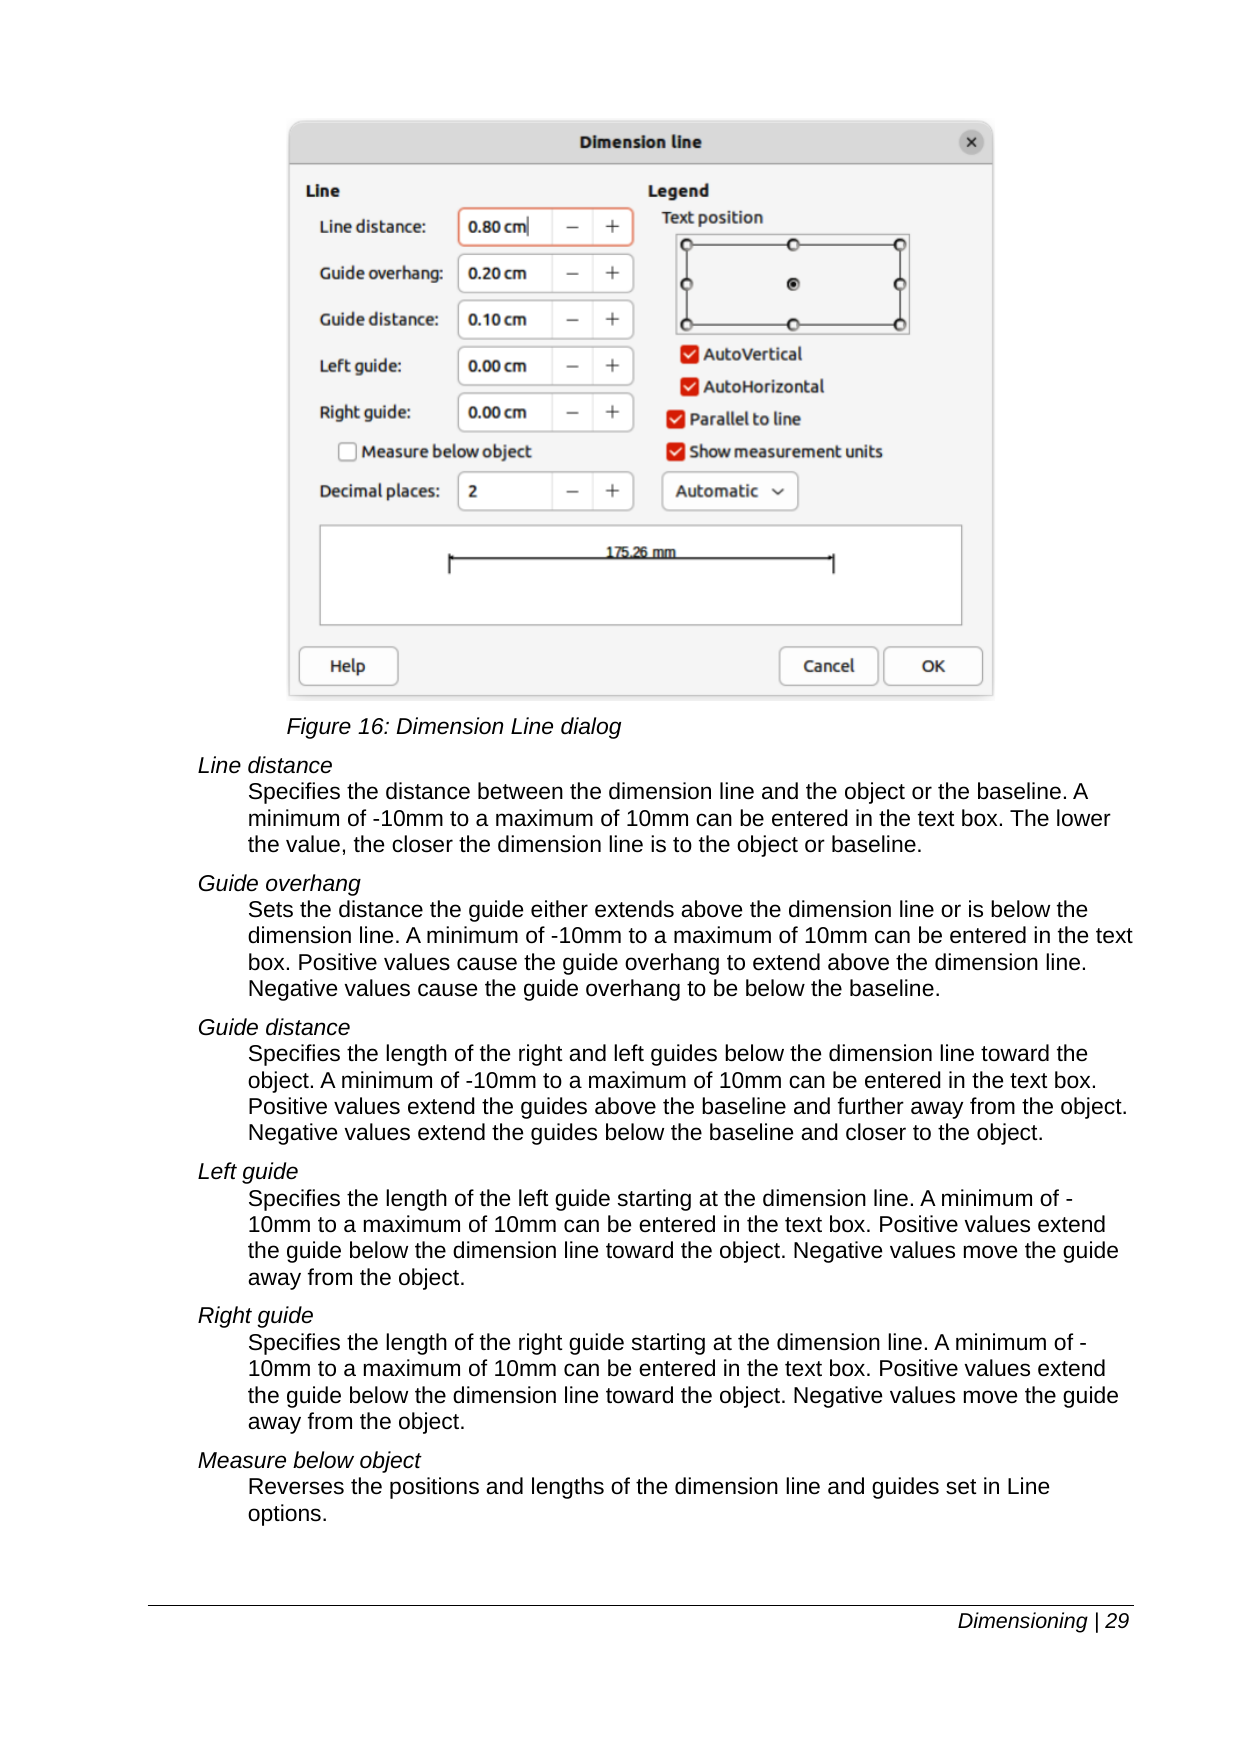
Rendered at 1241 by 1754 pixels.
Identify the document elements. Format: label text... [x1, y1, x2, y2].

text Line distance [198, 752, 1134, 778]
text Figure 16: Dimension Line dialog [286, 713, 995, 739]
text Guide distance [198, 1014, 1134, 1040]
text Specifies the distance between the dimension line and the object or the baseline. A minimum of -10mm to a maximum of 10mm can be entered in the text box. The lower the value, the closer the dimension line is to the object or baseline. [248, 778, 1134, 857]
text Left guide [198, 1158, 1134, 1184]
text Sets the distance the guide either extends above the dimension line or is below the dimension line. A minimum of -10mm to a maximum of 10mm can be entered in the text box. Positive values cause the guide overhang to extend above the dimension line. Negative values cause the guide overhang to be below the baseline. [248, 896, 1134, 1001]
text Specifies the length of the right and left guides below the dimension line toward the object. A minimum of -10mm to a maximum of 10mm can be entered in the text box. Positive values extend the guides above the baseline and further away from the object. Negative values extend the guides below the baseline and closer to the object. [248, 1040, 1134, 1146]
text Specifies the length of the right guide starting at the dimension line. A minimum of -10mm to a maximum of 10mm can be entered in the text box. Positive values extend the guide below the dimension line toward the object. Negative values move the guide away from the object. [248, 1329, 1134, 1434]
text Specifies the length of the left guide starting at the dimension line. A minimum of -10mm to a maximum of 10mm can be entered in the text box. Positive values extend the guide below the dimension line toward the object. Negative values move the guide away from the object. [248, 1184, 1134, 1290]
text Right guide [198, 1302, 1134, 1329]
picture [286, 118, 996, 701]
text Guide overhang [198, 870, 1134, 896]
text Measure below object [198, 1447, 1134, 1473]
text Reverses the positions and lengths of the dimension line and guides set in Line options. [248, 1473, 1134, 1526]
